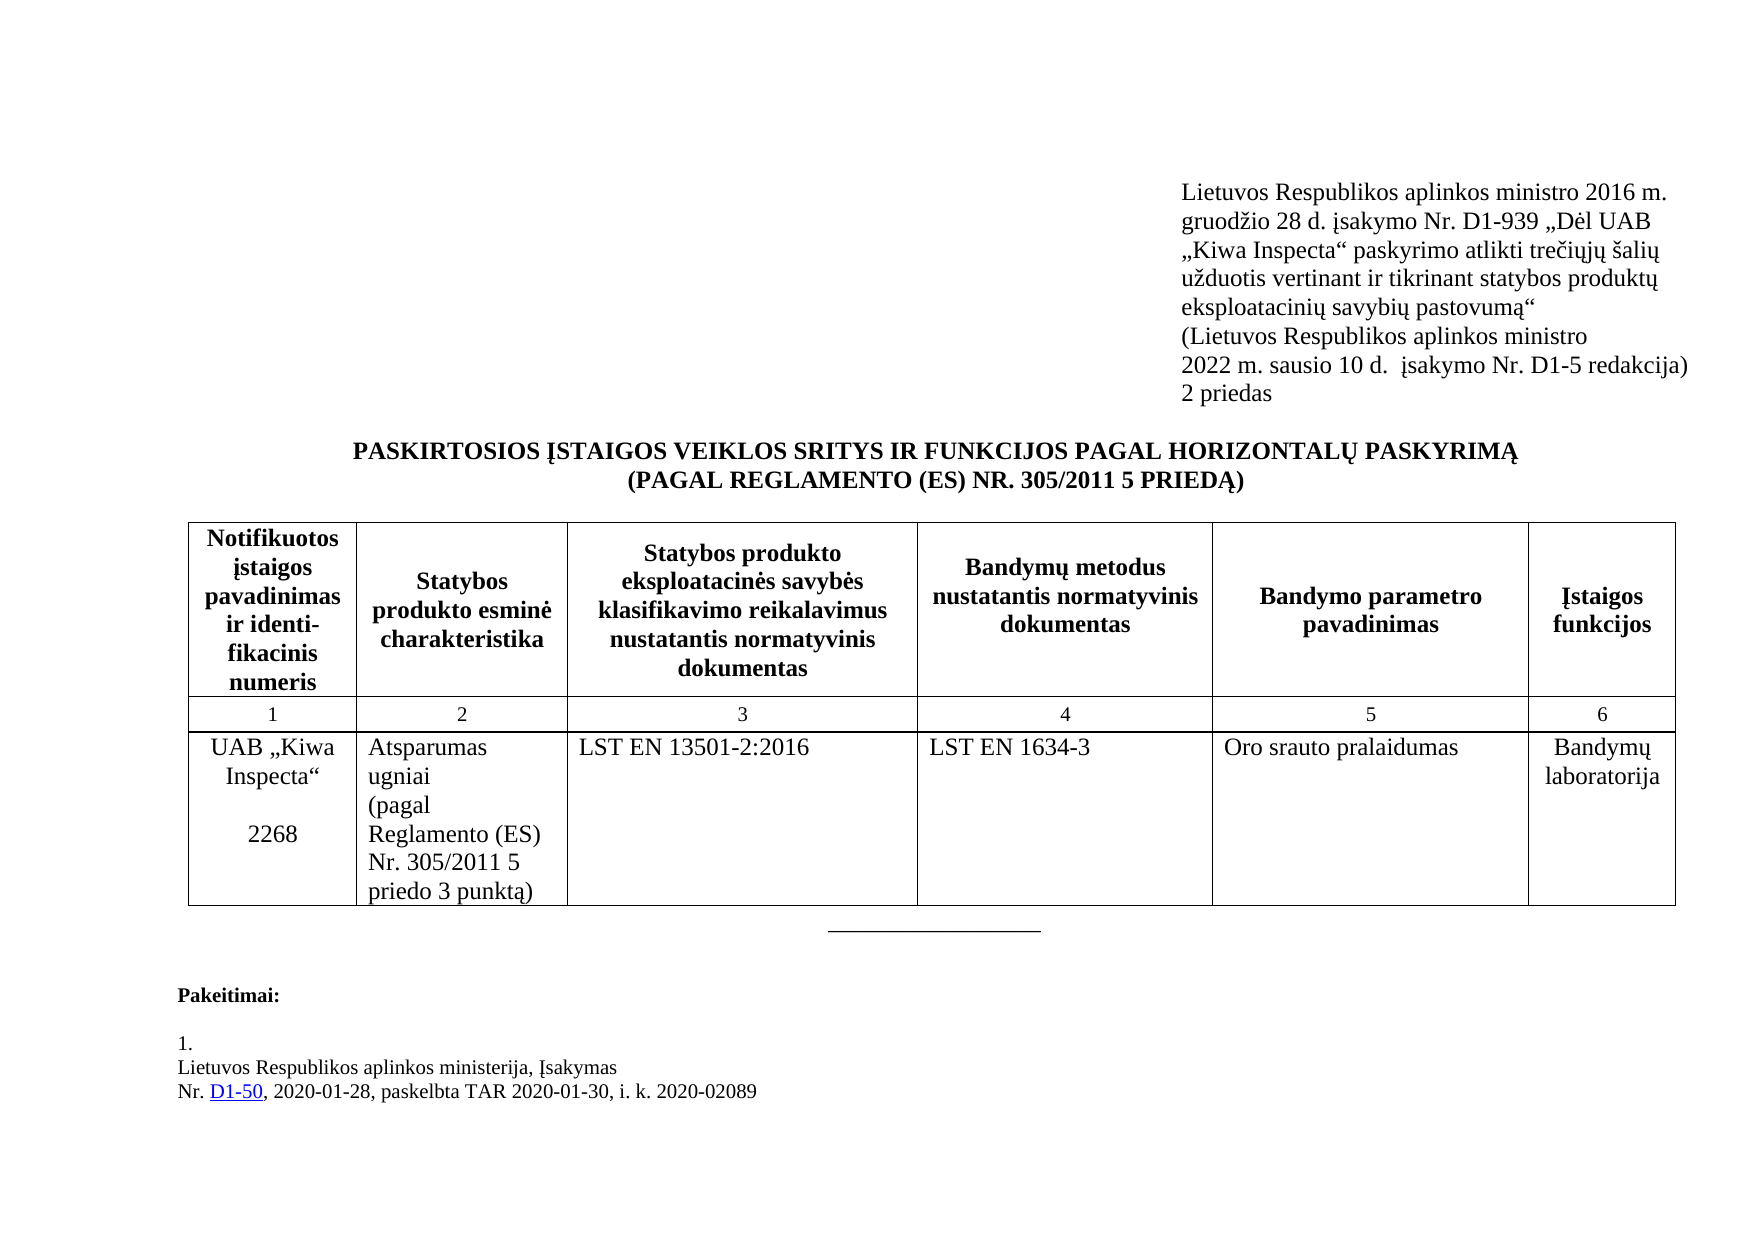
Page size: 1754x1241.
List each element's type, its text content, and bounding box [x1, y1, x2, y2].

text „Kiwa Inspecta“ paskyrimo atlikti trečiųjų šalių [1181, 235, 1695, 263]
table_header Bandymų metodus nustatantis normatyvinis dokumentas [918, 523, 1212, 696]
text užduotis vertinant ir tikrinant statybos produktų [1181, 263, 1695, 292]
table_cell 3 [568, 697, 917, 731]
text Nr. D1-50, 2020-01-28, paskelbta TAR 2020-01-30, i. k. 2020-02089 [177, 1079, 1695, 1103]
table_header Bandymo parametro pavadinimas [1213, 523, 1528, 696]
table_cell 5 [1213, 697, 1528, 731]
text 1. [177, 1031, 1695, 1055]
text (PAGAL REGLAMENTO (ES) NR. 305/2011 5 PRIEDĄ) [177, 465, 1695, 493]
text PASKIRTOSIOS ĮSTAIGOS VEIKLOS SRITYS IR FUNKCIJOS PAGAL HORIZONTALŲ PASKYRIMĄ [177, 436, 1695, 465]
text _________________ [177, 906, 1691, 935]
table_cell LST EN 1634-3 [918, 733, 1212, 905]
text gruodžio 28 d. įsakymo Nr. D1-939 „Dėl UAB [1181, 206, 1695, 235]
text Pakeitimai: [177, 983, 1695, 1007]
table_cell UAB „Kiwa Inspecta“ 2268 [189, 733, 356, 905]
text (Lietuvos Respublikos aplinkos ministro [1181, 321, 1695, 350]
text eksploatacinių savybių pastovumą“ [1181, 292, 1695, 321]
table_header Statybos produkto eksploatacinės savybės klasifikavimo reikalavimus nustatantis normatyvinis dokumentas [568, 523, 917, 696]
table_header Įstaigos funkcijos [1529, 523, 1675, 696]
table_cell Atsparumas ugniai (pagal Reglamento (ES) Nr. 305/2011 5 priedo 3 punktą) [357, 733, 567, 905]
table_cell Oro srauto pralaidumas [1213, 733, 1528, 905]
text Lietuvos Respublikos aplinkos ministerija, Įsakymas [177, 1055, 1695, 1079]
table_cell LST EN 13501-2:2016 [568, 733, 917, 905]
text 2 priedas [1181, 378, 1668, 407]
table_cell 4 [918, 697, 1212, 731]
table_header Statybos produkto esminė charakteristika [357, 523, 567, 696]
text Lietuvos Respublikos aplinkos ministro 2016 m. [1181, 177, 1695, 206]
table_cell 2 [357, 697, 567, 731]
table_header Notifikuotos įstaigos pavadinimas ir identi- fikacinis numeris [189, 523, 356, 696]
table_cell Bandymų laboratorija [1529, 733, 1675, 905]
text 2022 m. sausio 10 d. įsakymo Nr. D1-5 redakcija) [1181, 350, 1695, 378]
table_cell 6 [1529, 697, 1675, 731]
table_cell 1 [189, 697, 356, 731]
